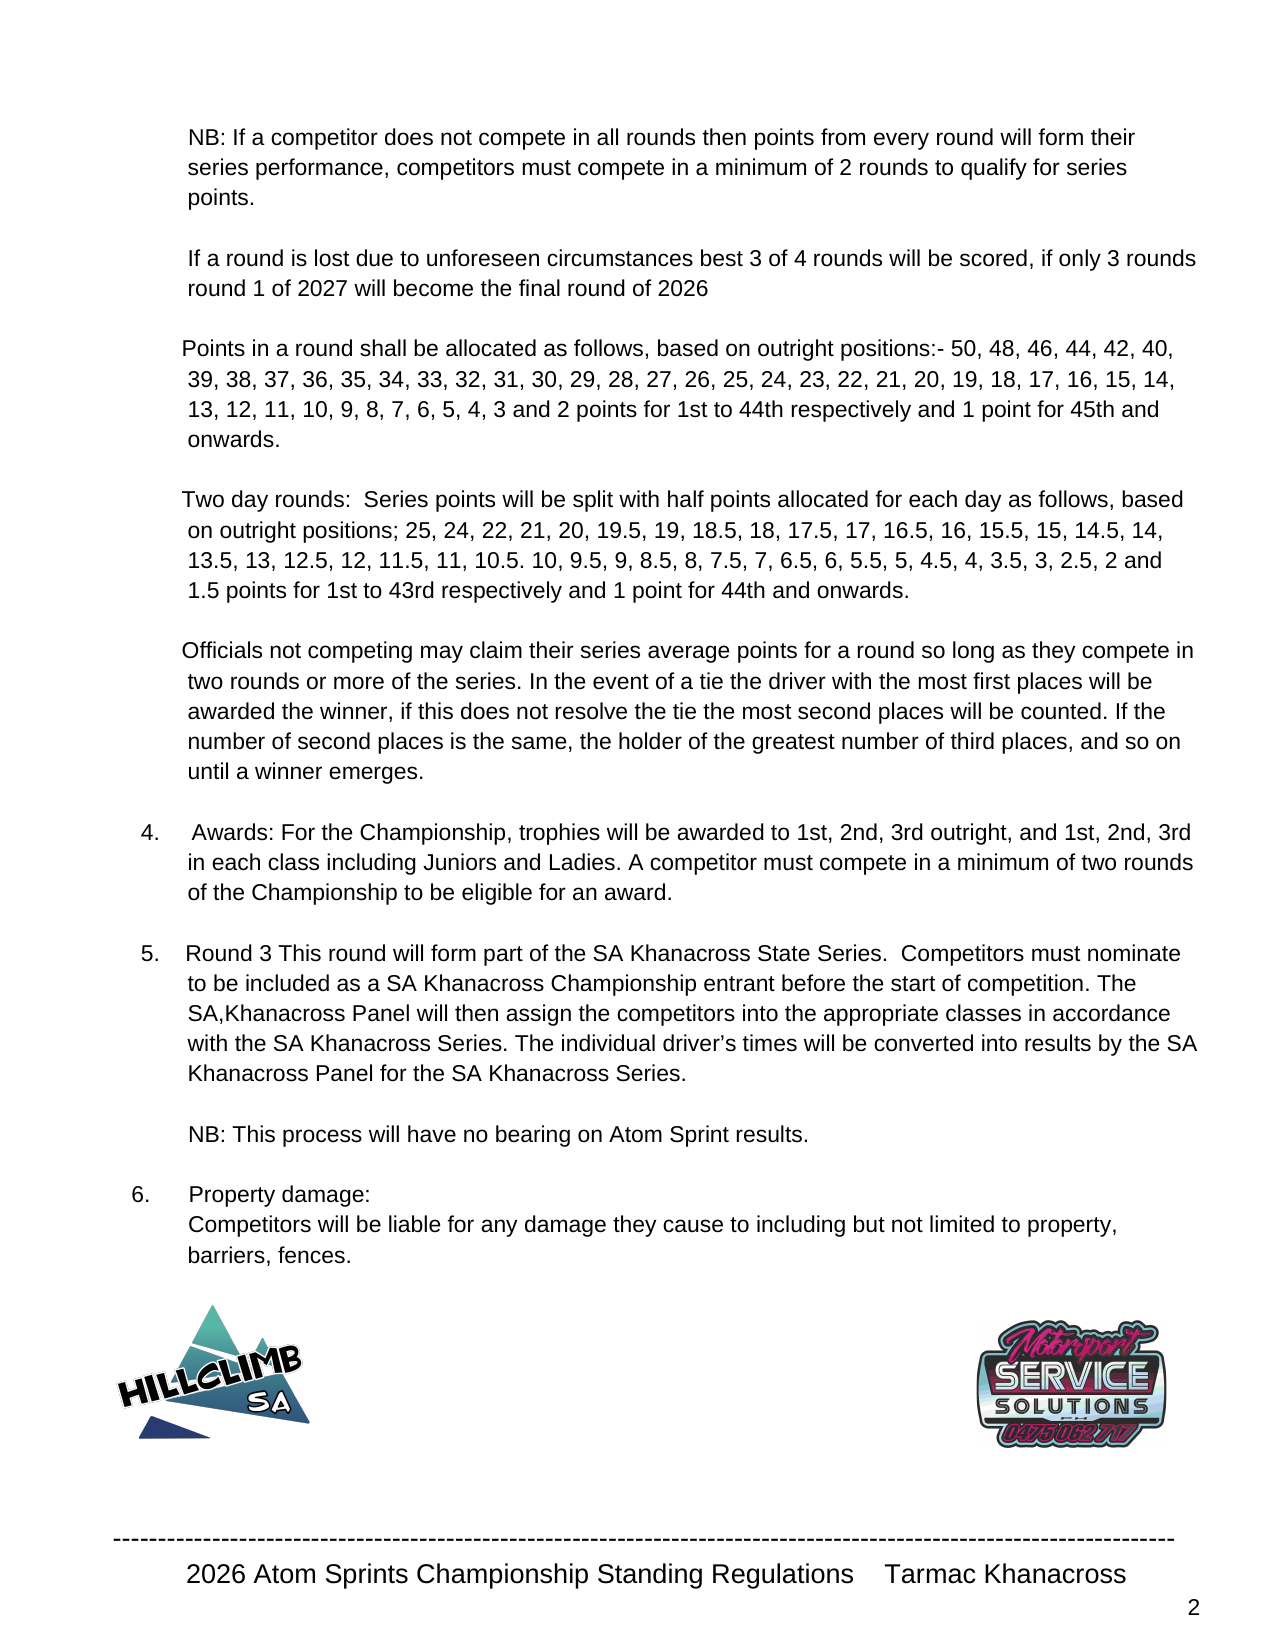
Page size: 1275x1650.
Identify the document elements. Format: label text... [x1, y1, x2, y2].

text 6. Property damage: [131, 1181, 1200, 1208]
text If a round is lost due to unforeseen circumstances best 3 of 4 rounds will be scored, if only 3 rounds round 1 of 2027 will become the final round of 2026 [169, 214, 1200, 301]
text [141, 94, 1200, 120]
text 5. Round 3 This round will form part of the SA Khanacross State Series. Competitors must nominate to be included as a SA Khanacross Championship entrant before the start of competition. The SA,Khanacross Panel will then assign the competitors into the appropriate classes in accordance with the SA Khanacross Series. The individual driver’s times will be converted into results by the SA Khanacross Panel for the SA Khanacross Series. [141, 939, 1200, 1087]
text NB: This process will have no bearing on Atom Sprint results. [169, 1121, 1200, 1147]
text Points in a round shall be allocated as follows, based on outright positions:- 50, 48, 46, 44, 42, 40, 39, 38, 37, 36, 35, 34, 33, 32, 31, 30, 29, 28, 27, 26, 25, 24, 23, 22, 21, 20, 19, 18, 17, 16, 15, 14, 13, 12, 11, 10, 9, 8, 7, 6, 5, 4, 3 and 2 points for 1st to 44th respectively and 1 point for 45th and onwards. [169, 335, 1200, 452]
text Two day rounds: Series points will be split with half points allocated for each day as follows, based on outright positions; 25, 24, 22, 21, 20, 19.5, 19, 18.5, 18, 17.5, 17, 16.5, 16, 15.5, 15, 14.5, 14, 13.5, 13, 12.5, 12, 11.5, 11, 10.5. 10, 9.5, 9, 8.5, 8, 7.5, 7, 6.5, 6, 5.5, 5, 4.5, 4, 3.5, 3, 2.5, 2 and 1.5 points for 1st to 43rd respectively and 1 point for 44th and onwards. [169, 486, 1200, 603]
text NB: If a competitor does not compete in all rounds then points from every round will form their series performance, competitors must compete in a minimum of 2 rounds to qualify for series points. [169, 124, 1200, 211]
text Officials not competing may claim their series average points for a round so long as they compete in two rounds or more of the series. In the event of a tie the driver with the most first places will be awarded the winner, if this does not resolve the tie the most second places will be counted. If the number of second places is the same, the holder of the greatest number of third places, and so on until a winner emerges. [169, 637, 1200, 785]
picture [100, 1296, 326, 1449]
text Competitors will be liable for any damage they cause to including but not limited to property, barriers, fences. [169, 1211, 1200, 1268]
picture [976, 1320, 1167, 1448]
text 4. Awards: For the Championship, trophies will be awarded to 1st, 2nd, 3rd outright, and 1st, 2nd, 3rd in each class including Juniors and Ladies. A competitor must compete in a minimum of two rounds of the Championship to be eligible for an award. [141, 819, 1200, 906]
